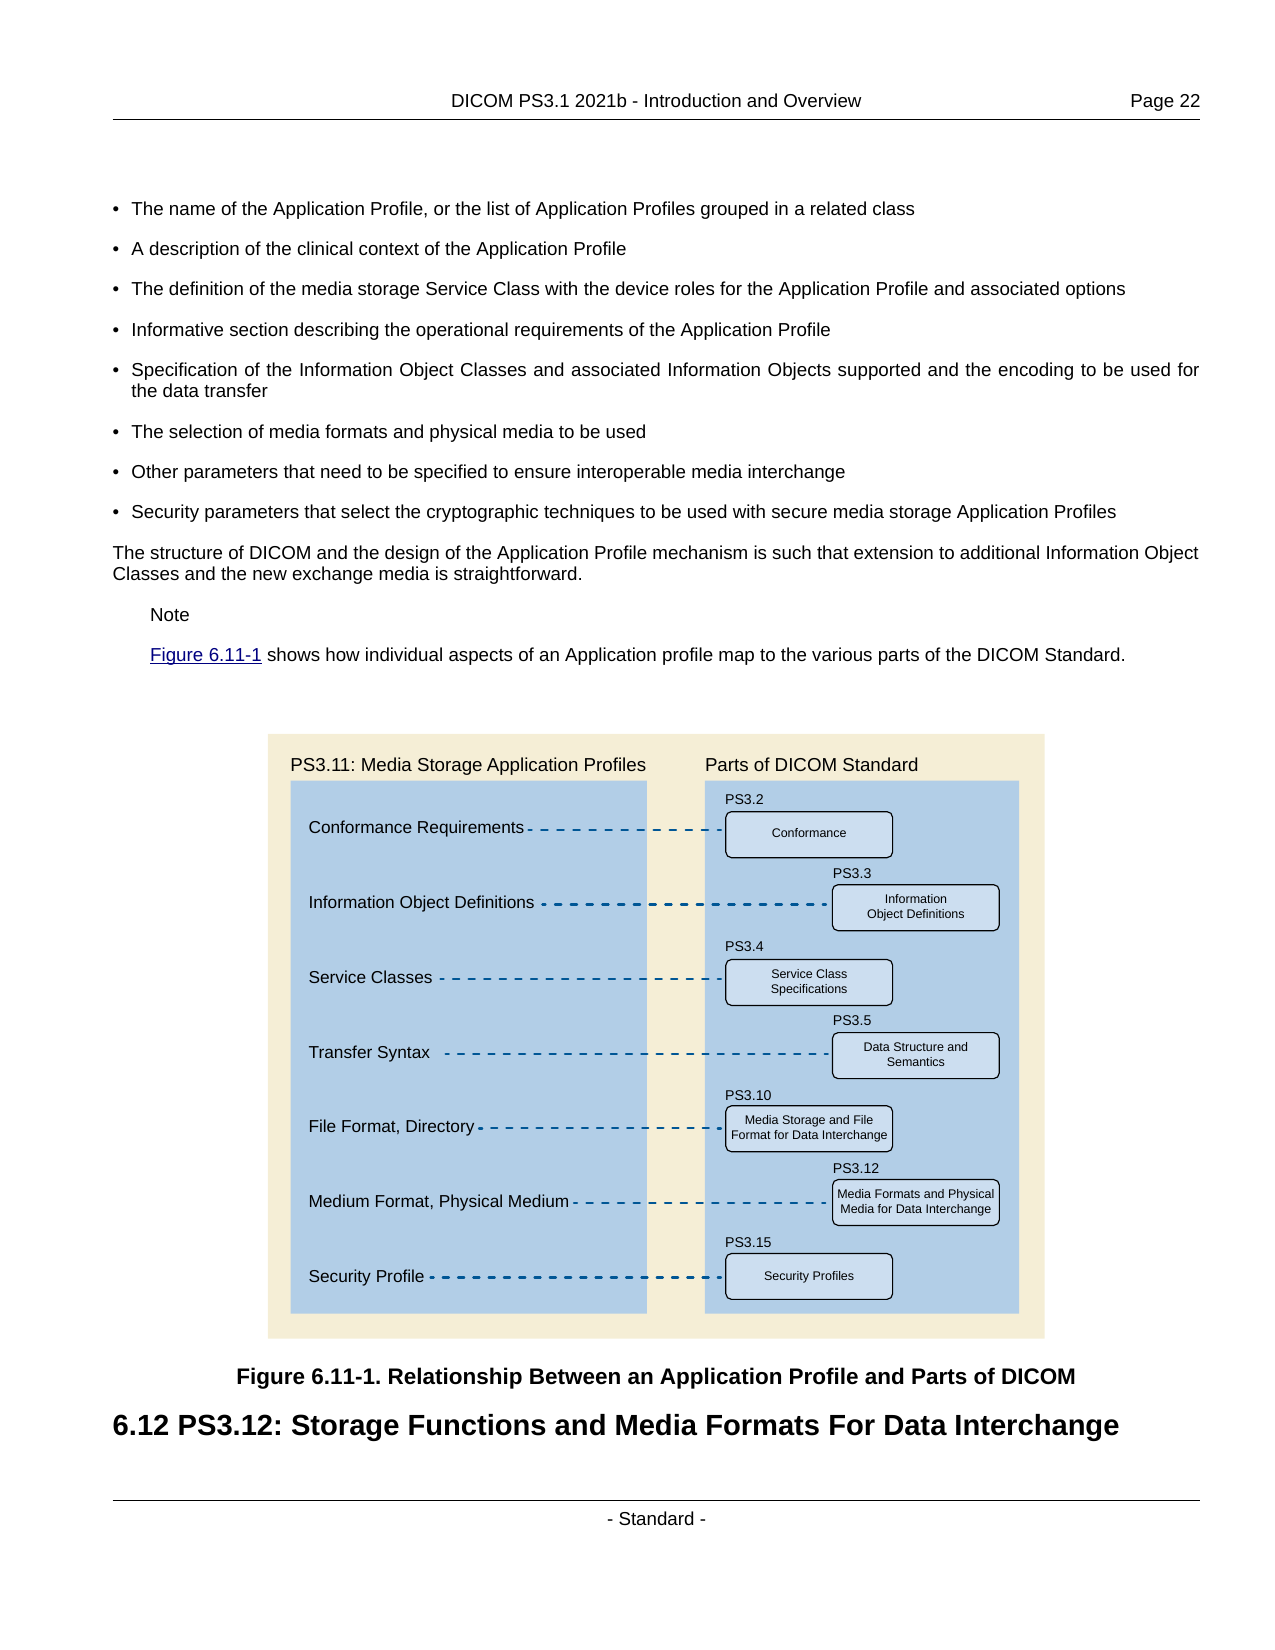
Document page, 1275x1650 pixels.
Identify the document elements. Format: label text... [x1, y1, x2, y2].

text • Specification of the Information Object Classes and associated Information Objects supported and the encoding to be used for the data transfer [112, 359, 1200, 402]
text • Other parameters that need to be specified to ensure interoperable media interchange [112, 461, 1200, 482]
text • A description of the clinical context of the Application Profile [112, 238, 1200, 259]
text Figure 6.11-1. Relationship Between an Application Profile and Parts of DICOM [112, 1363, 1200, 1389]
text • Informative section describing the operational requirements of the Application Profile [112, 318, 1200, 340]
text • The name of the Application Profile, or the list of Application Profiles grouped in a related class [112, 197, 1200, 219]
text • Security parameters that select the cryptographic techniques to be used with secure media storage Application Profiles [112, 501, 1200, 523]
text • The selection of media formats and physical media to be used [112, 421, 1200, 442]
text Note [150, 603, 1162, 625]
text Figure 6.11-1 shows how individual aspects of an Application profile map to the various parts of the DICOM Standard. [150, 644, 1162, 665]
text 6.12 PS3.12: Storage Functions and Media Formats For Data Interchange [112, 1408, 1200, 1442]
text The structure of DICOM and the design of the Application Profile mechanism is such that extension to additional Information Object Classes and the new exchange media is straightforward. [112, 542, 1200, 585]
text • The definition of the media storage Service Class with the device roles for the Application Profile and associated options [112, 278, 1200, 300]
